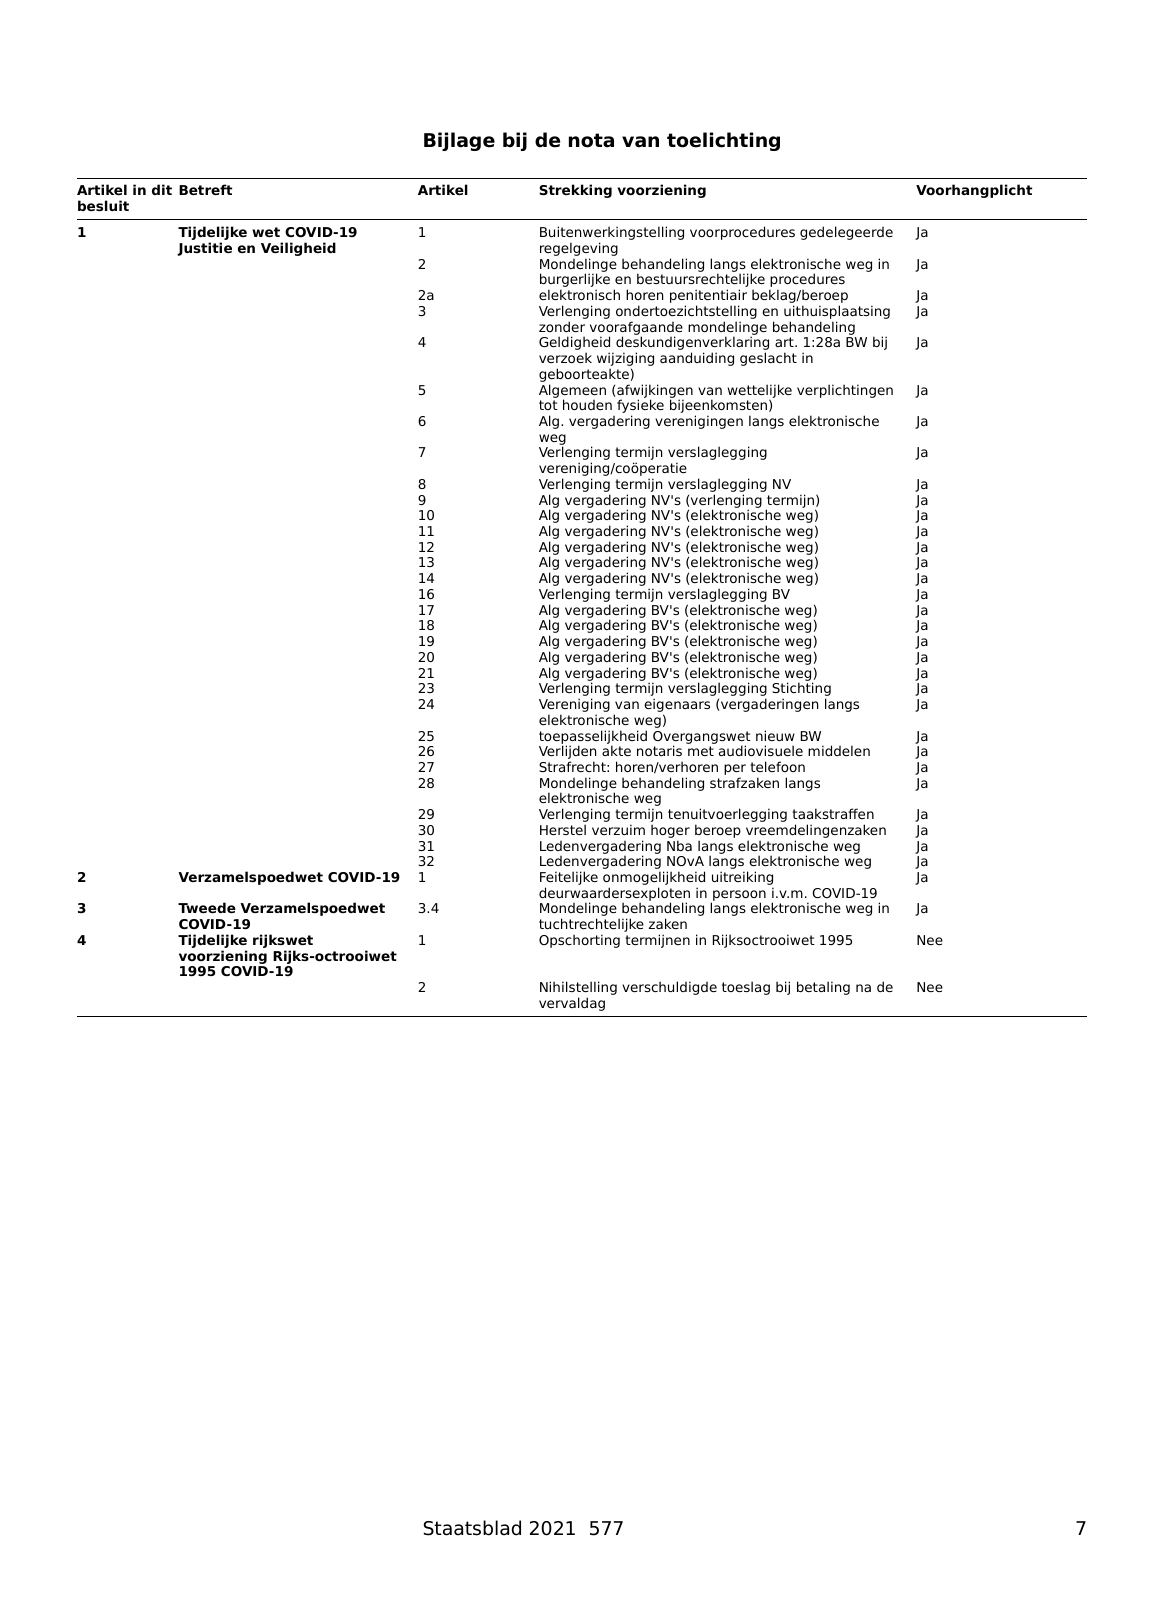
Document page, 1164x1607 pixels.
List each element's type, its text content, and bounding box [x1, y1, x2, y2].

table_cell [173, 650, 412, 665]
table_cell 5 [412, 382, 532, 414]
table_cell 1 [412, 220, 532, 256]
table_cell Algemeen (afwijkingen van wettelijke verplichtingen tot houden fysieke bijeenkomsten) [533, 382, 910, 414]
table_cell Ja [910, 807, 1087, 823]
table_cell [173, 807, 412, 823]
table_cell [173, 288, 412, 304]
table_cell Ja [910, 335, 1087, 382]
table_cell [173, 256, 412, 288]
table_cell elektronisch horen penitentiair beklag/beroep [533, 288, 910, 304]
table_cell Ja [910, 776, 1087, 807]
table_cell [77, 744, 172, 760]
table_cell 18 [412, 618, 532, 634]
table_cell [77, 776, 172, 807]
table_cell Alg vergadering NV's (elektronische weg) [533, 508, 910, 524]
table_cell [173, 524, 412, 539]
table_cell [77, 603, 172, 618]
table_cell Alg vergadering NV's (elektronische weg) [533, 540, 910, 555]
table_cell Ja [910, 634, 1087, 650]
table_cell Verlijden akte notaris met audiovisuele middelen [533, 744, 910, 760]
table_cell Mondelinge behandeling langs elektronische weg in tuchtrechtelijke zaken [533, 901, 910, 933]
table_cell 2 [77, 870, 172, 901]
table_cell Tweede Verzamelspoedwet COVID-19 [173, 901, 412, 933]
table_cell [173, 980, 412, 1016]
table_cell [77, 650, 172, 665]
table_cell Mondelinge behandeling langs elektronische weg in burgerlijke en bestuursrechtelijke procedures [533, 256, 910, 288]
table_cell Verlenging termijn verslaglegging NV [533, 477, 910, 492]
table_cell 24 [412, 697, 532, 728]
table_cell 11 [412, 524, 532, 539]
table_cell [173, 603, 412, 618]
table_cell [77, 493, 172, 508]
table_cell 6 [412, 414, 532, 445]
table_header Artikel [412, 179, 532, 219]
table_cell Ja [910, 571, 1087, 587]
table_cell Alg vergadering BV's (elektronische weg) [533, 634, 910, 650]
table_cell [173, 477, 412, 492]
table_cell Ja [910, 744, 1087, 760]
table_cell Ja [910, 681, 1087, 697]
table_cell Geldigheid deskundigenverklaring art. 1:28a BW bij verzoek wijziging aanduiding geslacht in geboorteakte) [533, 335, 910, 382]
table_cell [77, 634, 172, 650]
table_cell Alg vergadering NV's (verlenging termijn) [533, 493, 910, 508]
table_cell [77, 980, 172, 1016]
table_cell [77, 508, 172, 524]
table_cell Verlenging ondertoezichtstelling en uithuisplaatsing zonder voorafgaande mondelinge behandeling [533, 304, 910, 335]
table_cell [77, 335, 172, 382]
table_cell Ja [910, 256, 1087, 288]
table_cell [173, 493, 412, 508]
table_cell Verzamelspoedwet COVID-19 [173, 870, 412, 901]
table_cell [77, 760, 172, 776]
table_cell Ja [910, 288, 1087, 304]
table_cell Nee [910, 933, 1087, 980]
table_cell Feitelijke onmogelijkheid uitreiking deurwaardersexploten in persoon i.v.m. COVID-19 [533, 870, 910, 901]
table_cell Opschorting termijnen in Rijksoctrooiwet 1995 [533, 933, 910, 980]
table_cell [173, 744, 412, 760]
table_cell Nihilstelling verschuldigde toeslag bij betaling na de vervaldag [533, 980, 910, 1016]
table_cell Verlenging termijn verslaglegging vereniging/coöperatie [533, 445, 910, 477]
table_cell [173, 776, 412, 807]
table_cell 4 [412, 335, 532, 382]
table_cell 32 [412, 854, 532, 870]
table_cell 12 [412, 540, 532, 555]
table_cell 20 [412, 650, 532, 665]
table_cell 2 [412, 256, 532, 288]
table_cell [77, 665, 172, 681]
table_header Artikel in dit besluit [77, 179, 172, 219]
table_cell 2a [412, 288, 532, 304]
table_cell [77, 587, 172, 602]
table_cell 9 [412, 493, 532, 508]
table_cell [77, 288, 172, 304]
table_cell [173, 571, 412, 587]
table_cell Ja [910, 603, 1087, 618]
table_cell Ja [910, 555, 1087, 571]
table_cell Verlenging termijn verslaglegging Stichting [533, 681, 910, 697]
table_cell 23 [412, 681, 532, 697]
table_cell [77, 414, 172, 445]
table_cell Ja [910, 304, 1087, 335]
table_cell Alg vergadering BV's (elektronische weg) [533, 650, 910, 665]
table_cell Ja [910, 854, 1087, 870]
table_cell [77, 382, 172, 414]
table_cell Ja [910, 839, 1087, 854]
table_cell Ja [910, 823, 1087, 838]
table_cell [77, 618, 172, 634]
table_cell Buitenwerkingstelling voorprocedures gedelegeerde regelgeving [533, 220, 910, 256]
table_cell Ja [910, 382, 1087, 414]
table_cell 4 [77, 933, 172, 980]
table_cell 1 [412, 933, 532, 980]
table_cell [77, 728, 172, 744]
table_cell 29 [412, 807, 532, 823]
table_cell [173, 335, 412, 382]
table_cell [173, 854, 412, 870]
table_cell Ja [910, 414, 1087, 445]
table_cell Ja [910, 697, 1087, 728]
table_cell Ja [910, 870, 1087, 901]
table_cell Ledenvergadering Nba langs elektronische weg [533, 839, 910, 854]
table_cell [173, 587, 412, 602]
table_cell [77, 823, 172, 838]
table_cell [173, 839, 412, 854]
table_cell Ja [910, 760, 1087, 776]
table_cell Ja [910, 901, 1087, 933]
table_cell Vereniging van eigenaars (vergaderingen langs elektronische weg) [533, 697, 910, 728]
table_header Voorhangplicht [910, 179, 1087, 219]
table_cell 10 [412, 508, 532, 524]
subtitle Bijlage bij de nota van toelichting [422, 130, 1087, 152]
table_cell [173, 555, 412, 571]
table_cell [173, 304, 412, 335]
table_cell [77, 477, 172, 492]
table_cell Verlenging termijn verslaglegging BV [533, 587, 910, 602]
table_cell [77, 807, 172, 823]
table_cell Ja [910, 618, 1087, 634]
table_cell Alg vergadering NV's (elektronische weg) [533, 555, 910, 571]
table_cell Ja [910, 524, 1087, 539]
table_cell Alg vergadering BV's (elektronische weg) [533, 665, 910, 681]
table_cell [173, 697, 412, 728]
table_cell [77, 697, 172, 728]
table_cell Alg vergadering BV's (elektronische weg) [533, 618, 910, 634]
table_cell Ledenvergadering NOvA langs elektronische weg [533, 854, 910, 870]
table_cell Alg vergadering BV's (elektronische weg) [533, 603, 910, 618]
table_cell 31 [412, 839, 532, 854]
table_cell 27 [412, 760, 532, 776]
table_cell Verlenging termijn tenuitvoerlegging taakstraffen [533, 807, 910, 823]
table_cell 25 [412, 728, 532, 744]
table_cell 13 [412, 555, 532, 571]
table_cell 21 [412, 665, 532, 681]
table_cell 30 [412, 823, 532, 838]
table_header Betreft [173, 179, 412, 219]
table_cell Ja [910, 540, 1087, 555]
table_cell 3 [77, 901, 172, 933]
table_cell [77, 256, 172, 288]
table_cell Ja [910, 728, 1087, 744]
table_cell [77, 304, 172, 335]
table_cell 1 [412, 870, 532, 901]
table_cell [77, 839, 172, 854]
table_cell 7 [412, 445, 532, 477]
table_cell [77, 681, 172, 697]
table_cell 1 [77, 220, 172, 256]
table_cell [77, 445, 172, 477]
table_cell [173, 382, 412, 414]
table_cell [173, 618, 412, 634]
table_cell toepasselijkheid Overgangswet nieuw BW [533, 728, 910, 744]
table_cell 28 [412, 776, 532, 807]
table_cell Ja [910, 587, 1087, 602]
table_cell [173, 823, 412, 838]
table_cell [173, 540, 412, 555]
table_cell Tijdelijke rijkswet voorziening Rijks-octrooiwet 1995 COVID-19 [173, 933, 412, 980]
table_cell Ja [910, 650, 1087, 665]
table_cell 17 [412, 603, 532, 618]
table_cell 3 [412, 304, 532, 335]
table_cell [173, 665, 412, 681]
table_cell Ja [910, 220, 1087, 256]
table_cell Ja [910, 665, 1087, 681]
table_cell Ja [910, 508, 1087, 524]
table_cell 26 [412, 744, 532, 760]
table_cell Alg vergadering NV's (elektronische weg) [533, 571, 910, 587]
table_cell Ja [910, 493, 1087, 508]
table_cell [173, 728, 412, 744]
table_cell [77, 854, 172, 870]
table_cell [173, 445, 412, 477]
table_cell [173, 681, 412, 697]
table_cell Alg. vergadering verenigingen langs elektronische weg [533, 414, 910, 445]
table_cell [173, 760, 412, 776]
table_header Strekking voorziening [533, 179, 910, 219]
table_cell Mondelinge behandeling strafzaken langs elektronische weg [533, 776, 910, 807]
table_cell [77, 540, 172, 555]
table_cell [77, 524, 172, 539]
table_cell Tijdelijke wet COVID-19 Justitie en Veiligheid [173, 220, 412, 256]
table_cell 16 [412, 587, 532, 602]
table_cell Alg vergadering NV's (elektronische weg) [533, 524, 910, 539]
table_cell Nee [910, 980, 1087, 1016]
table_cell Strafrecht: horen/verhoren per telefoon [533, 760, 910, 776]
table_cell 8 [412, 477, 532, 492]
table_cell Herstel verzuim hoger beroep vreemdelingenzaken [533, 823, 910, 838]
table_cell 3.4 [412, 901, 532, 933]
table_cell 19 [412, 634, 532, 650]
table_cell 2 [412, 980, 532, 1016]
table_cell [77, 555, 172, 571]
table_cell Ja [910, 477, 1087, 492]
table_cell Ja [910, 445, 1087, 477]
table_cell [173, 414, 412, 445]
table_cell [173, 508, 412, 524]
table_cell [77, 571, 172, 587]
table_cell 14 [412, 571, 532, 587]
table_cell [173, 634, 412, 650]
